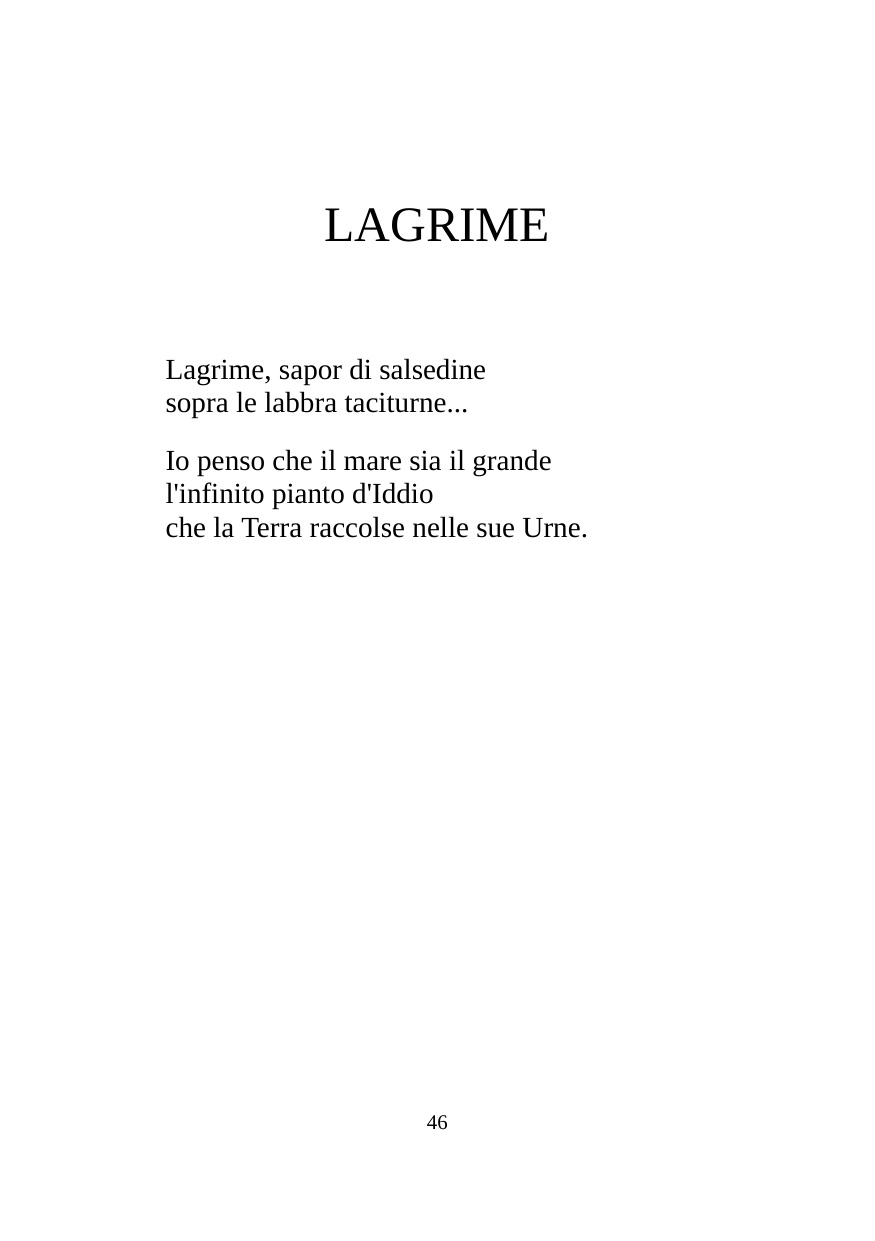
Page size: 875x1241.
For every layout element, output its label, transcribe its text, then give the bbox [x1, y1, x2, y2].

subtitle LAGRIME [106, 195, 768, 252]
text Lagrime, sapor di salsedine sopra le labbra taciturne... [165, 352, 768, 419]
text Io penso che il mare sia il grande l'infinito pianto d'Iddio che la Terra raccolse nelle sue Urne. [165, 443, 768, 543]
